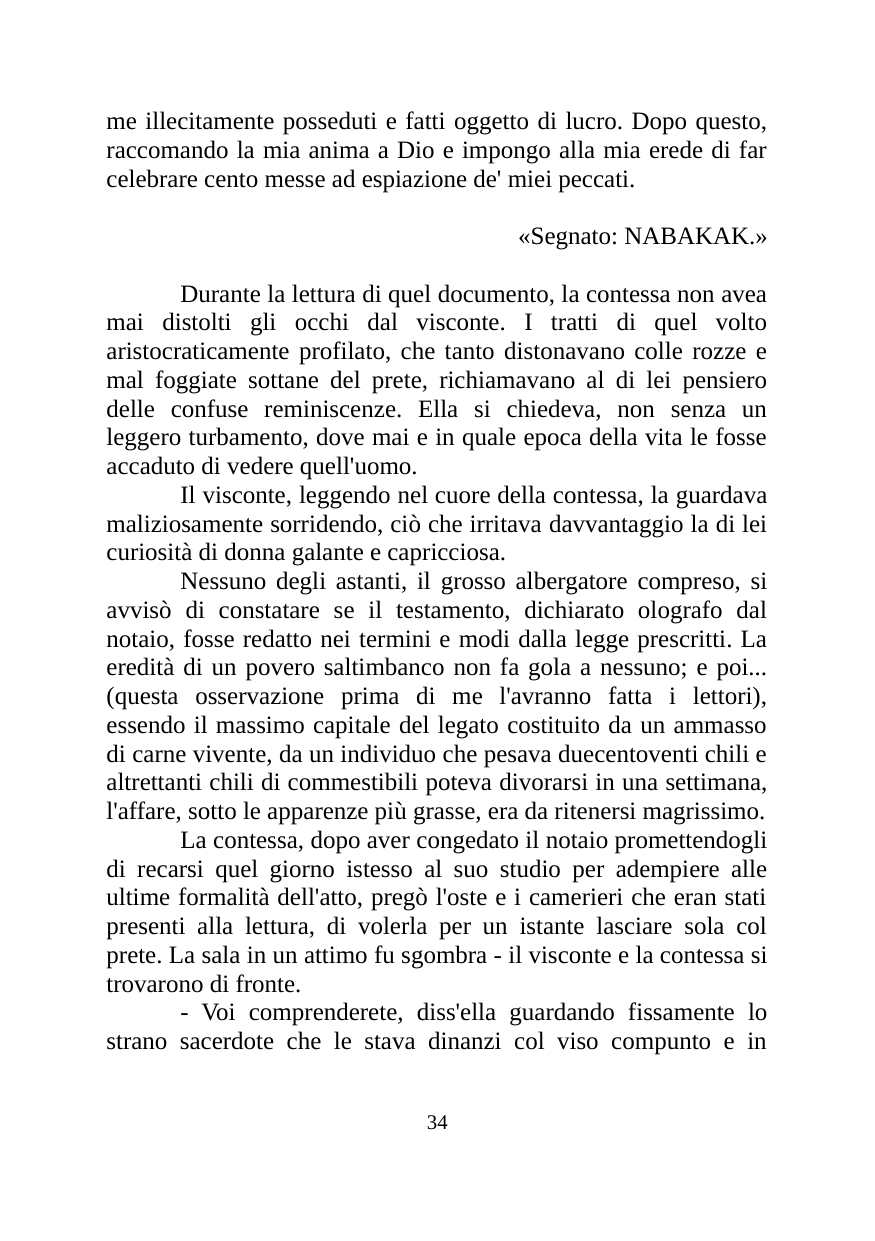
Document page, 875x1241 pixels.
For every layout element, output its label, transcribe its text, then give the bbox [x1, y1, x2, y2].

text Il visconte, leggendo nel cuore della contessa, la guardava maliziosamente sorridendo, ciò che irritava davvantaggio la di lei curiosità di donna galante e capricciosa. [106, 480, 768, 566]
text La contessa, dopo aver congedato il notaio promettendogli di recarsi quel giorno istesso al suo studio per adempiere alle ultime formalità dell'atto, pregò l'oste e i camerieri che eran stati presenti alla lettura, di volerla per un istante lasciare sola col prete. La sala in un attimo fu sgombra - il visconte e la contessa si trovarono di fronte. [106, 825, 768, 997]
text Durante la lettura di quel documento, la contessa non avea mai distolti gli occhi dal visconte. I tratti di quel volto aristocraticamente profilato, che tanto distonavano colle rozze e mal foggiate sottane del prete, richiamavano al di lei pensiero delle confuse reminiscenze. Ella si chiedeva, non senza un leggero turbamento, dove mai e in quale epoca della vita le fosse accaduto di vedere quell'uomo. [106, 279, 768, 480]
text - Voi comprenderete, diss'ella guardando fissamente lo strano sacerdote che le stava dinanzi col viso compunto e in [106, 997, 768, 1055]
text «Segnato: NABAKAK.» [106, 221, 768, 250]
text Nessuno degli astanti, il grosso albergatore compreso, si avvisò di constatare se il testamento, dichiarato olografo dal notaio, fosse redatto nei termini e modi dalla legge prescritti. La eredità di un povero saltimbanco non fa gola a nessuno; e poi... (questa osservazione prima di me l'avranno fatta i lettori), essendo il massimo capitale del legato costituito da un ammasso di carne vivente, da un individuo che pesava duecentoventi chili e altrettanti chili di commestibili poteva divorarsi in una settimana, l'affare, sotto le apparenze più grasse, era da ritenersi magrissimo. [106, 566, 768, 825]
text me illecitamente posseduti e fatti oggetto di lucro. Dopo questo, raccomando la mia anima a Dio e impongo alla mia erede di far celebrare cento messe ad espiazione de' miei peccati. [106, 106, 768, 192]
